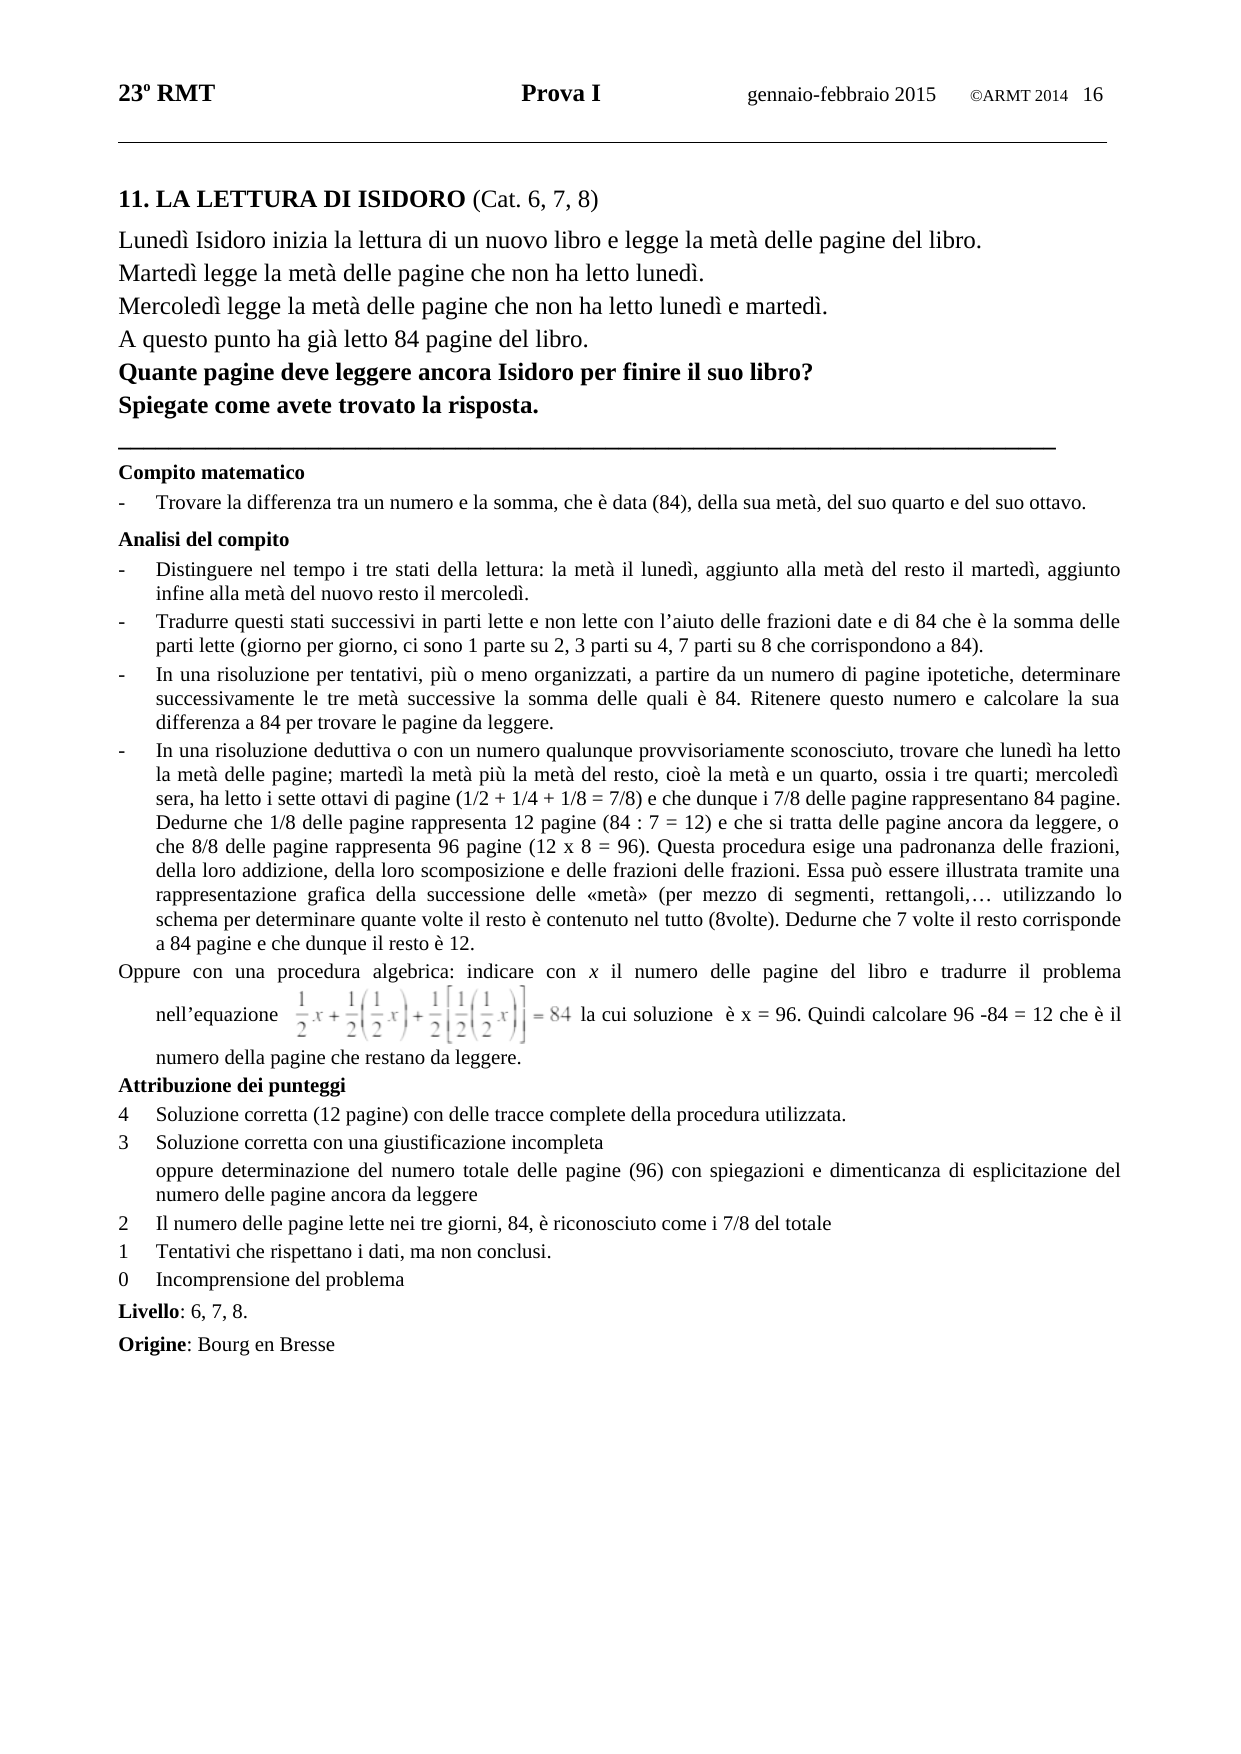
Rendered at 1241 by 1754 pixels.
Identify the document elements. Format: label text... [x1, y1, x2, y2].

text Oppure con una procedura algebrica: indicare con x il numero delle pagine del libro e tradurre il problema nell’equazione la cui soluzione è x = 96. Quindi calcolare 96 -84 = 12 che è il numero della pagine che restano da leggere. [118, 959, 1122, 1069]
text oppure determinazione del numero totale delle pagine (96) con spiegazioni e dimenticanza di esplicitazione del numero delle pagine ancora da leggere [118, 1158, 1122, 1206]
subtitle Analisi del compito [118, 527, 1122, 551]
text 2 Il numero delle pagine lette nei tre giorni, 84, è riconosciuto come i 7/8 del totale [118, 1210, 1122, 1234]
text 0 Incomprensione del problema [118, 1267, 1122, 1291]
subtitle 11. La lettura di ISIDORO (Cat. 6, 7, 8) [118, 184, 1122, 213]
text - Distinguere nel tempo i tre stati della lettura: la metà il lunedì, aggiunto alla metà del resto il martedì, aggiunto infine alla metà del nuovo resto il mercoledì. [118, 557, 1122, 605]
text - Tradurre questi stati successivi in parti lette e non lette con l’aiuto delle frazioni date e di 84 che è la somma delle parti lette (giorno per giorno, ci sono 1 parte su 2, 3 parti su 4, 7 parti su 8 che corrispondono a 84). [118, 609, 1122, 657]
text Attribuzione dei punteggi [118, 1073, 1122, 1097]
text 1 Tentativi che rispettano i dati, ma non conclusi. [118, 1239, 1122, 1263]
text 3 Soluzione corretta con una giustificazione incompleta [118, 1130, 1122, 1154]
subtitle Compito matematico [118, 460, 1122, 484]
text Mercoledì legge la metà delle pagine che non ha letto lunedì e martedì. [118, 291, 1122, 320]
subtitle Origine: Bourg en Bresse [118, 1332, 1122, 1356]
text - Trovare la differenza tra un numero e la somma, che è data (84), della sua metà, del suo quarto e del suo ottavo. [118, 490, 1122, 514]
text Quante pagine deve leggere ancora Isidoro per finire il suo libro? [118, 357, 1122, 386]
text 4 Soluzione corretta (12 pagine) con delle tracce complete della procedura utilizzata. [118, 1102, 1122, 1126]
text ___________________________________________________________________________ [118, 423, 1122, 452]
text Spiegate come avete trovato la risposta. [118, 390, 1122, 419]
text Lunedì Isidoro inizia la lettura di un nuovo libro e legge la metà delle pagine del libro. [118, 225, 1122, 254]
text Martedì legge la metà delle pagine che non ha letto lunedì. [118, 258, 1122, 287]
text A questo punto ha già letto 84 pagine del libro. [118, 324, 1122, 353]
text - In una risoluzione per tentativi, più o meno organizzati, a partire da un numero di pagine ipotetiche, determinare successivamente le tre metà successive la somma delle quali è 84. Ritenere questo numero e calcolare la sua differenza a 84 per trovare le pagine da leggere. [118, 662, 1122, 734]
text - In una risoluzione deduttiva o con un numero qualunque provvisoriamente sconosciuto, trovare che lunedì ha letto la metà delle pagine; martedì la metà più la metà del resto, cioè la metà e un quarto, ossia i tre quarti; mercoledì sera, ha letto i sette ottavi di pagine (1/2 + 1/4 + 1/8 = 7/8) e che dunque i 7/8 delle pagine rappresentano 84 pagine. Dedurne che 1/8 delle pagine rappresenta 12 pagine (84 : 7 = 12) e che si tratta delle pagine ancora da leggere, o che 8/8 delle pagine rappresenta 96 pagine (12 x 8 = 96). Questa procedura esige una padronanza delle frazioni, della loro addizione, della loro scomposizione e delle frazioni delle frazioni. Essa può essere illustrata tramite una rappresentazione grafica della successione delle «metà» (per mezzo di segmenti, rettangoli,… utilizzando lo schema per determinare quante volte il resto è contenuto nel tutto (8volte). Dedurne che 7 volte il resto corrisponde a 84 pagine e che dunque il resto è 12. [118, 738, 1122, 954]
subtitle Livello: 6, 7, 8. [118, 1299, 1122, 1323]
